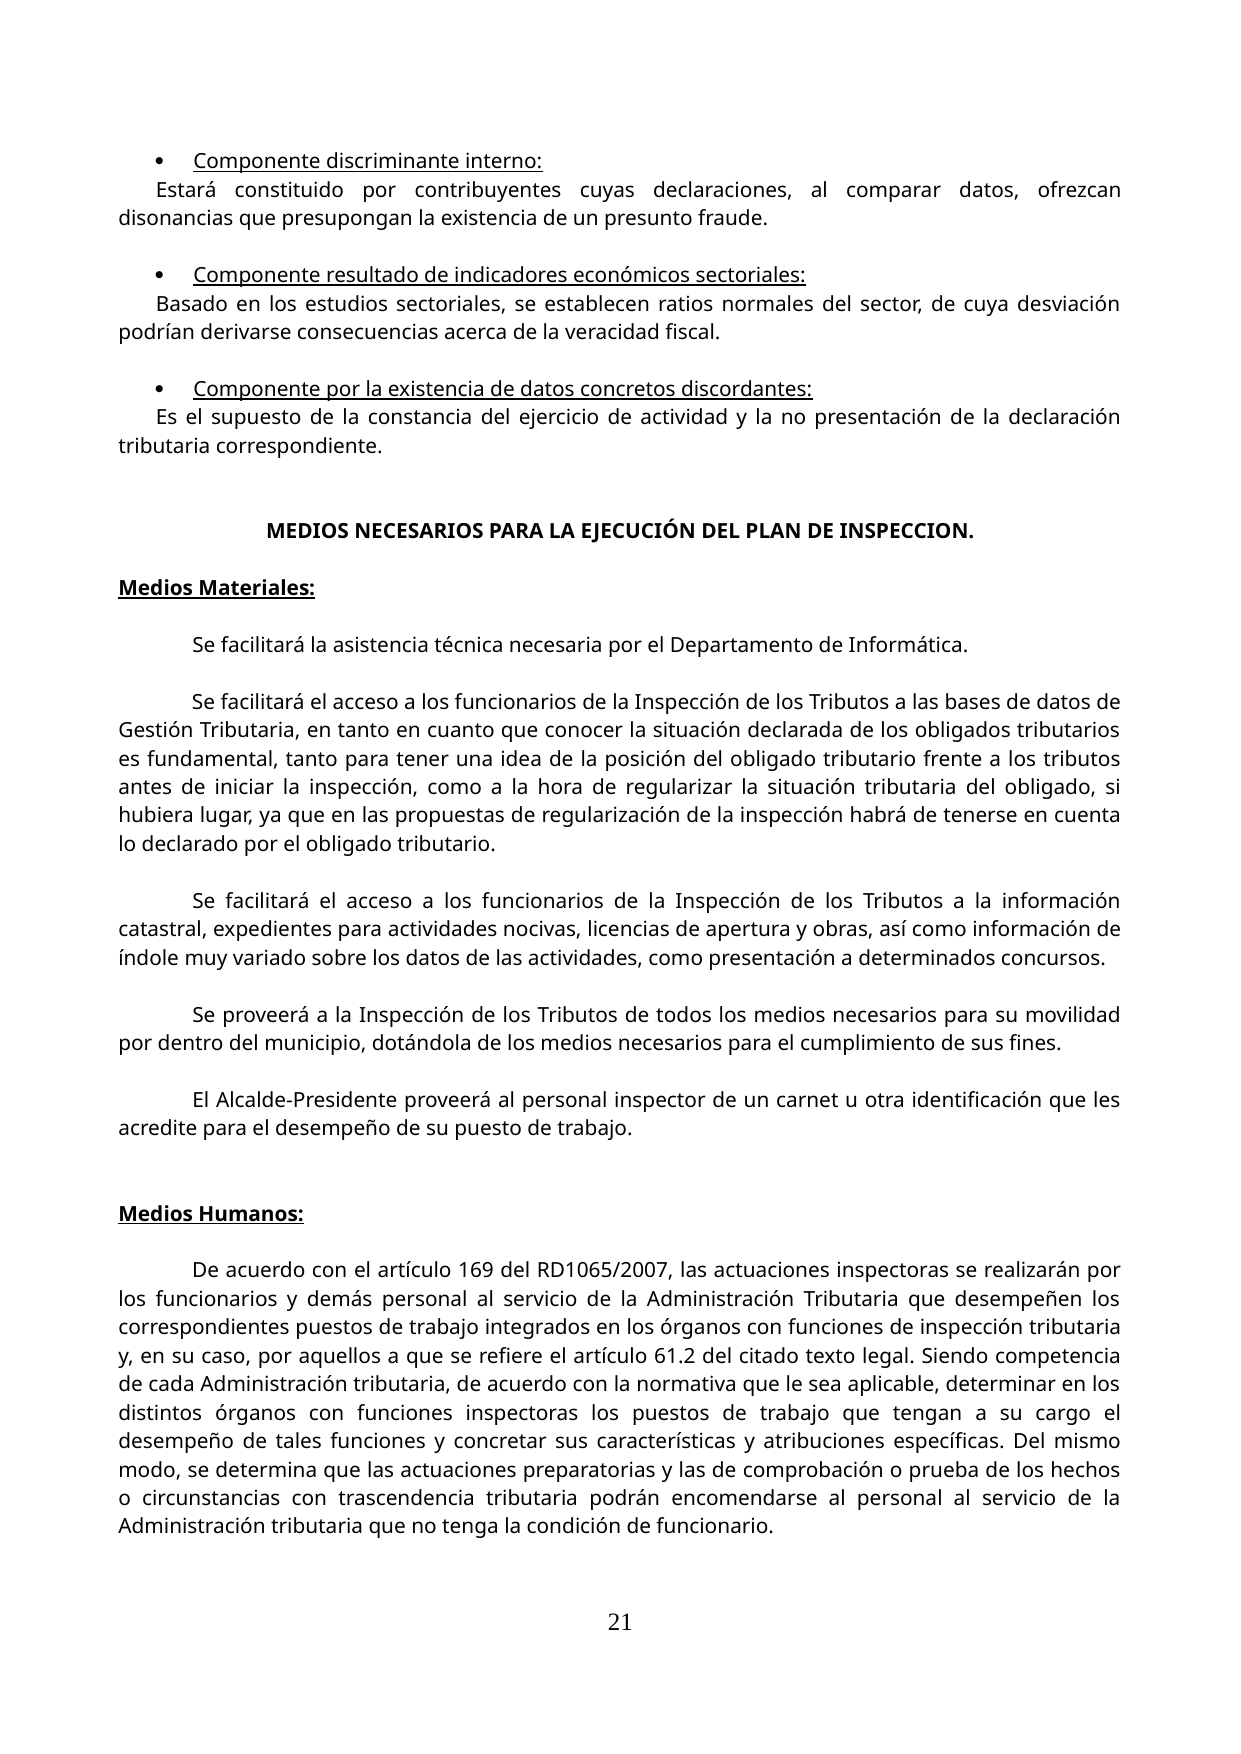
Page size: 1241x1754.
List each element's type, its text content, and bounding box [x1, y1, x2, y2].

text Medios Humanos: [118, 1199, 1122, 1227]
text Se facilitará el acceso a los funcionarios de la Inspección de los Tributos a las bases de datos de Gestión Tributaria, en tanto en cuanto que conocer la situación declarada de los obligados tributarios es fundamental, tanto para tener una idea de la posición del obligado tributario frente a los tributos antes de iniciar la inspección, como a la hora de regularizar la situación tributaria del obligado, si hubiera lugar, ya que en las propuestas de regularización de la inspección habrá de tenerse en cuenta lo declarado por el obligado tributario. [118, 687, 1122, 857]
text Es el supuesto de la constancia del ejercicio de actividad y la no presentación de la declaración tributaria correspondiente. [118, 402, 1122, 459]
list Componente discriminante interno: [156, 147, 1122, 175]
text Estará constituido por contribuyentes cuyas declaraciones, al comparar datos, ofrezcan disonancias que presupongan la existencia de un presunto fraude. [118, 175, 1122, 232]
text Se facilitará la asistencia técnica necesaria por el Departamento de Informática. [118, 630, 1122, 658]
text Basado en los estudios sectoriales, se establecen ratios normales del sector, de cuya desviación podrían derivarse consecuencias acerca de la veracidad fiscal. [118, 289, 1122, 346]
text Se proveerá a la Inspección de los Tributos de todos los medios necesarios para su movilidad por dentro del municipio, dotándola de los medios necesarios para el cumplimiento de sus fines. [118, 1000, 1122, 1057]
text Medios Materiales: [118, 573, 1122, 602]
list Componente resultado de indicadores económicos sectoriales: [156, 260, 1122, 289]
list Componente por la existencia de datos concretos discordantes: [156, 374, 1122, 402]
text MEDIOS NECESARIOS PARA LA EJECUCIÓN DEL PLAN DE INSPECCION. [118, 516, 1122, 545]
text De acuerdo con el artículo 169 del RD1065/2007, las actuaciones inspectoras se realizarán por los funcionarios y demás personal al servicio de la Administración Tributaria que desempeñen los correspondientes puestos de trabajo integrados en los órganos con funciones de inspección tributaria y, en su caso, por aquellos a que se refiere el artículo 61.2 del citado texto legal. Siendo competencia de cada Administración tributaria, de acuerdo con la normativa que le sea aplicable, determinar en los distintos órganos con funciones inspectoras los puestos de trabajo que tengan a su cargo el desempeño de tales funciones y concretar sus características y atribuciones específicas. Del mismo modo, se determina que las actuaciones preparatorias y las de comprobación o prueba de los hechos o circunstancias con trascendencia tributaria podrán encomendarse al personal al servicio de la Administración tributaria que no tenga la condición de funcionario. [118, 1256, 1122, 1540]
text El Alcalde-Presidente proveerá al personal inspector de un carnet u otra identificación que les acredite para el desempeño de su puesto de trabajo. [118, 1085, 1122, 1142]
text Se facilitará el acceso a los funcionarios de la Inspección de los Tributos a la información catastral, expedientes para actividades nocivas, licencias de apertura y obras, así como información de índole muy variado sobre los datos de las actividades, como presentación a determinados concursos. [118, 886, 1122, 971]
